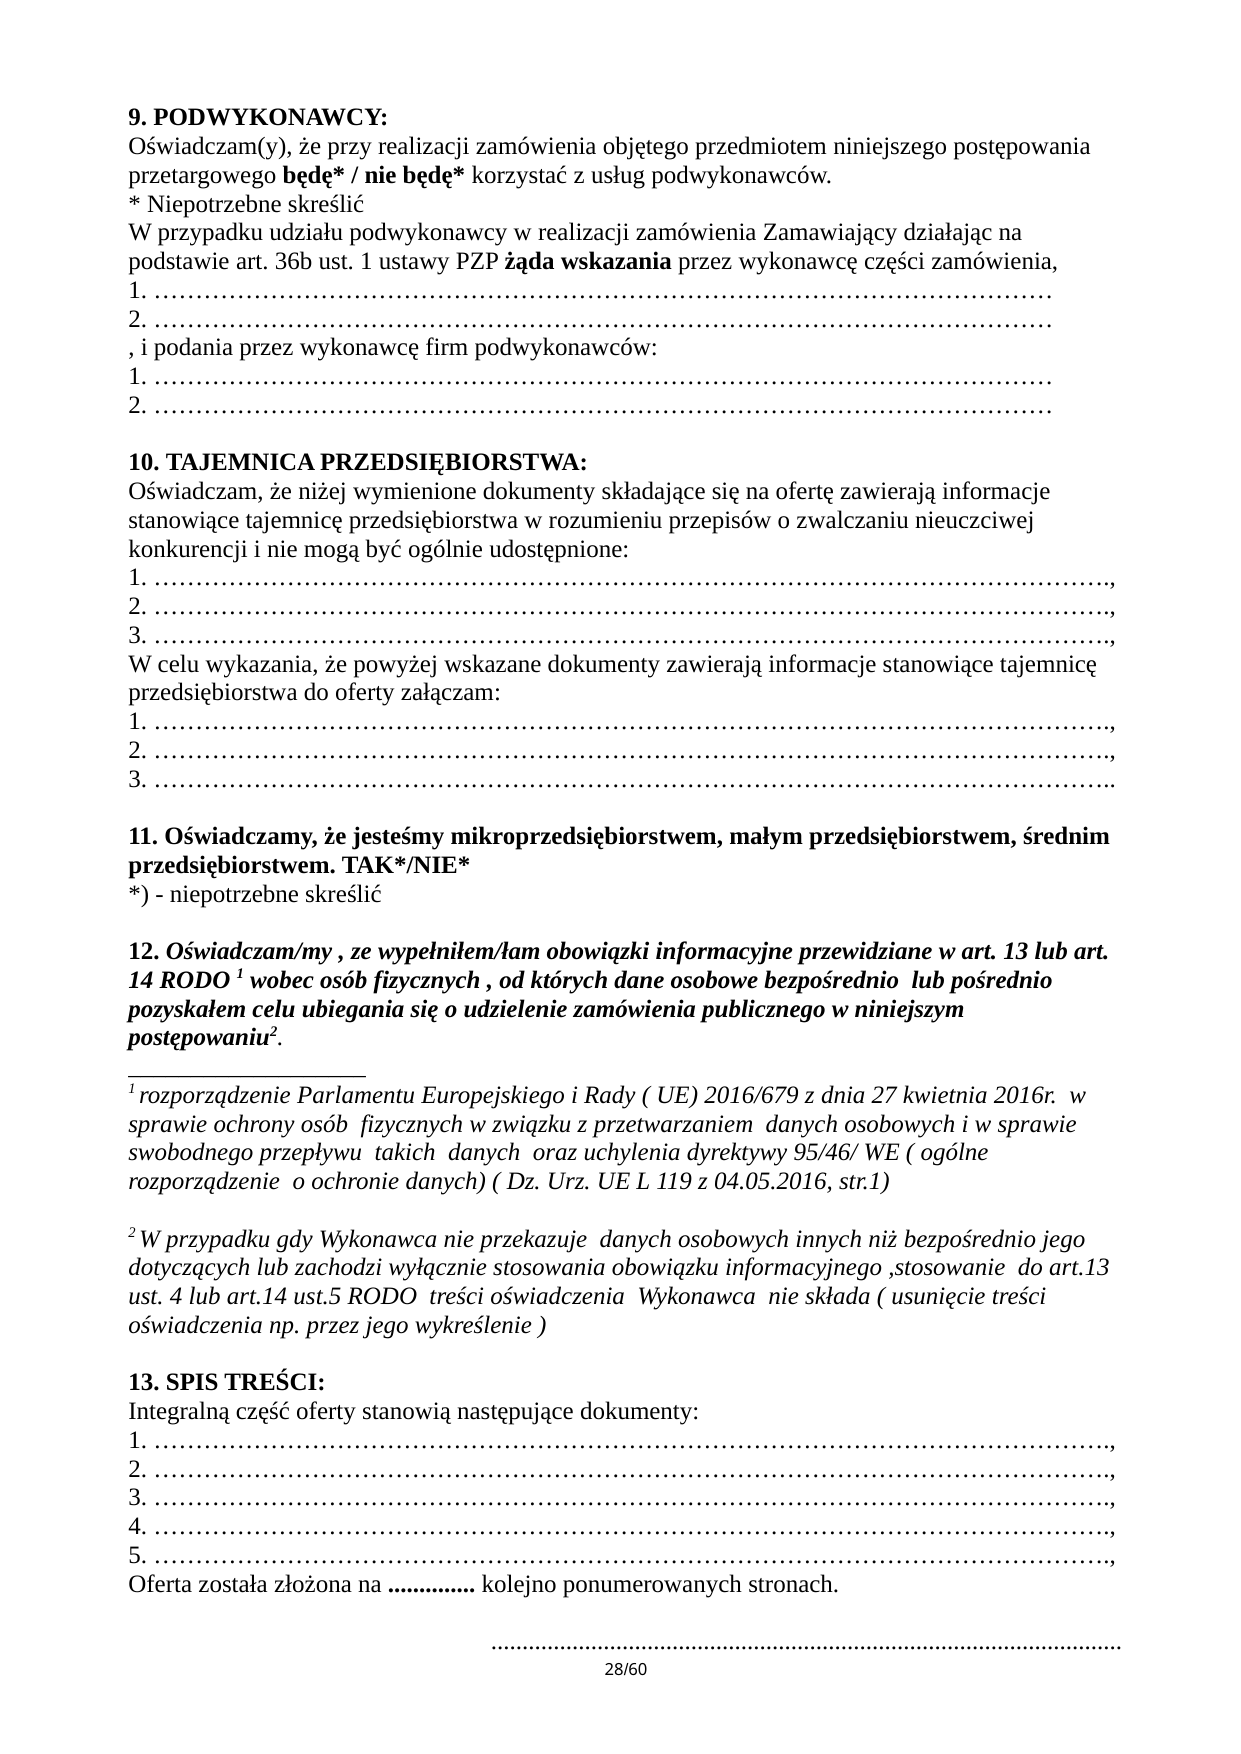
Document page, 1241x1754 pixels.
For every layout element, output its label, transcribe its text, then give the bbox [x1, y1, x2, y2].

text 13. SPIS TREŚCI: [128, 1367, 1123, 1396]
text Oferta została złożona na .............. kolejno ponumerowanych stronach. [128, 1569, 1123, 1597]
text 2. ……………………………………………………………………………………………………., [128, 735, 1123, 764]
text 2. ……………………………………………………………………………………………………., [128, 591, 1123, 620]
text 5. ……………………………………………………………………………………………………., [128, 1540, 1123, 1569]
text 1 rozporządzenie Parlamentu Europejskiego i Rady ( UE) 2016/679 z dnia 27 kwietnia 2016r. w sprawie ochrony osób fizycznych w związku z przetwarzaniem danych osobowych i w sprawie swobodnego przepływu takich danych oraz uchylenia dyrektywy 95/46/ WE ( ogólne rozporządzenie o ochronie danych) ( Dz. Urz. UE L 119 z 04.05.2016, str.1) [128, 1080, 1123, 1195]
text 11. Oświadczamy, że jesteśmy mikroprzedsiębiorstwem, małym przedsiębiorstwem, średnim przedsiębiorstwem. TAK*/NIE* [128, 821, 1123, 879]
text 3. ……………………………………………………………………………………………………., [128, 1482, 1123, 1511]
text 10. TAJEMNICA PRZEDSIĘBIORSTWA: [128, 447, 1123, 476]
text 1. ……………………………………………………………………………………………… [128, 361, 1123, 390]
text * Niepotrzebne skreślić [128, 189, 1123, 217]
text 2 W przypadku gdy Wykonawca nie przekazuje danych osobowych innych niż bezpośrednio jego dotyczących lub zachodzi wyłącznie stosowania obowiązku informacyjnego ,stosowanie do art.13 ust. 4 lub art.14 ust.5 RODO treści oświadczenia Wykonawca nie składa ( usunięcie treści oświadczenia np. przez jego wykreślenie ) [128, 1224, 1123, 1339]
text 4. ……………………………………………………………………………………………………., [128, 1511, 1123, 1540]
text 9. PODWYKONAWCY: [128, 102, 1123, 131]
text 2. ……………………………………………………………………………………………… [128, 390, 1123, 419]
text W celu wykazania, że powyżej wskazane dokumenty zawierają informacje stanowiące tajemnicę [128, 649, 1123, 677]
text 1. ……………………………………………………………………………………………………., [128, 562, 1123, 591]
text 3. …………………………………………………………………………………………………….. [128, 764, 1123, 792]
text Oświadczam, że niżej wymienione dokumenty składające się na ofertę zawierają informacje stanowiące tajemnicę przedsiębiorstwa w rozumieniu przepisów o zwalczaniu nieuczciwej konkurencji i nie mogą być ogólnie udostępnione: [128, 476, 1123, 562]
text 2. ……………………………………………………………………………………………………., [128, 1454, 1123, 1482]
text Oświadczam(y), że przy realizacji zamówienia objętego przedmiotem niniejszego postępowania przetargowego będę* / nie będę* korzystać z usług podwykonawców. [128, 131, 1123, 189]
text 1. ……………………………………………………………………………………………… [128, 275, 1123, 304]
text przedsiębiorstwa do oferty załączam: [128, 677, 1123, 706]
text 12. Oświadczam/my , ze wypełniłem/łam obowiązki informacyjne przewidziane w art. 13 lub art. 14 RODO 1 wobec osób fizycznych , od których dane osobowe bezpośrednio lub pośrednio pozyskałem celu ubiegania się o udzielenie zamówienia publicznego w niniejszym postępowaniu2. [128, 936, 1123, 1051]
text *) - niepotrzebne skreślić [128, 879, 1123, 907]
text ..................................................................................................... [128, 1626, 1123, 1655]
text , i podania przez wykonawcę firm podwykonawców: [128, 332, 1123, 361]
text W przypadku udziału podwykonawcy w realizacji zamówienia Zamawiający działając na podstawie art. 36b ust. 1 ustawy PZP żąda wskazania przez wykonawcę części zamówienia, [128, 217, 1123, 275]
text 1. ……………………………………………………………………………………………………., [128, 1425, 1123, 1454]
text 3. ……………………………………………………………………………………………………., [128, 620, 1123, 649]
text Integralną część oferty stanowią następujące dokumenty: [128, 1396, 1123, 1425]
text 2. ……………………………………………………………………………………………… [128, 304, 1123, 332]
text ___________________ [128, 1051, 1123, 1080]
text 1. ……………………………………………………………………………………………………., [128, 706, 1123, 735]
